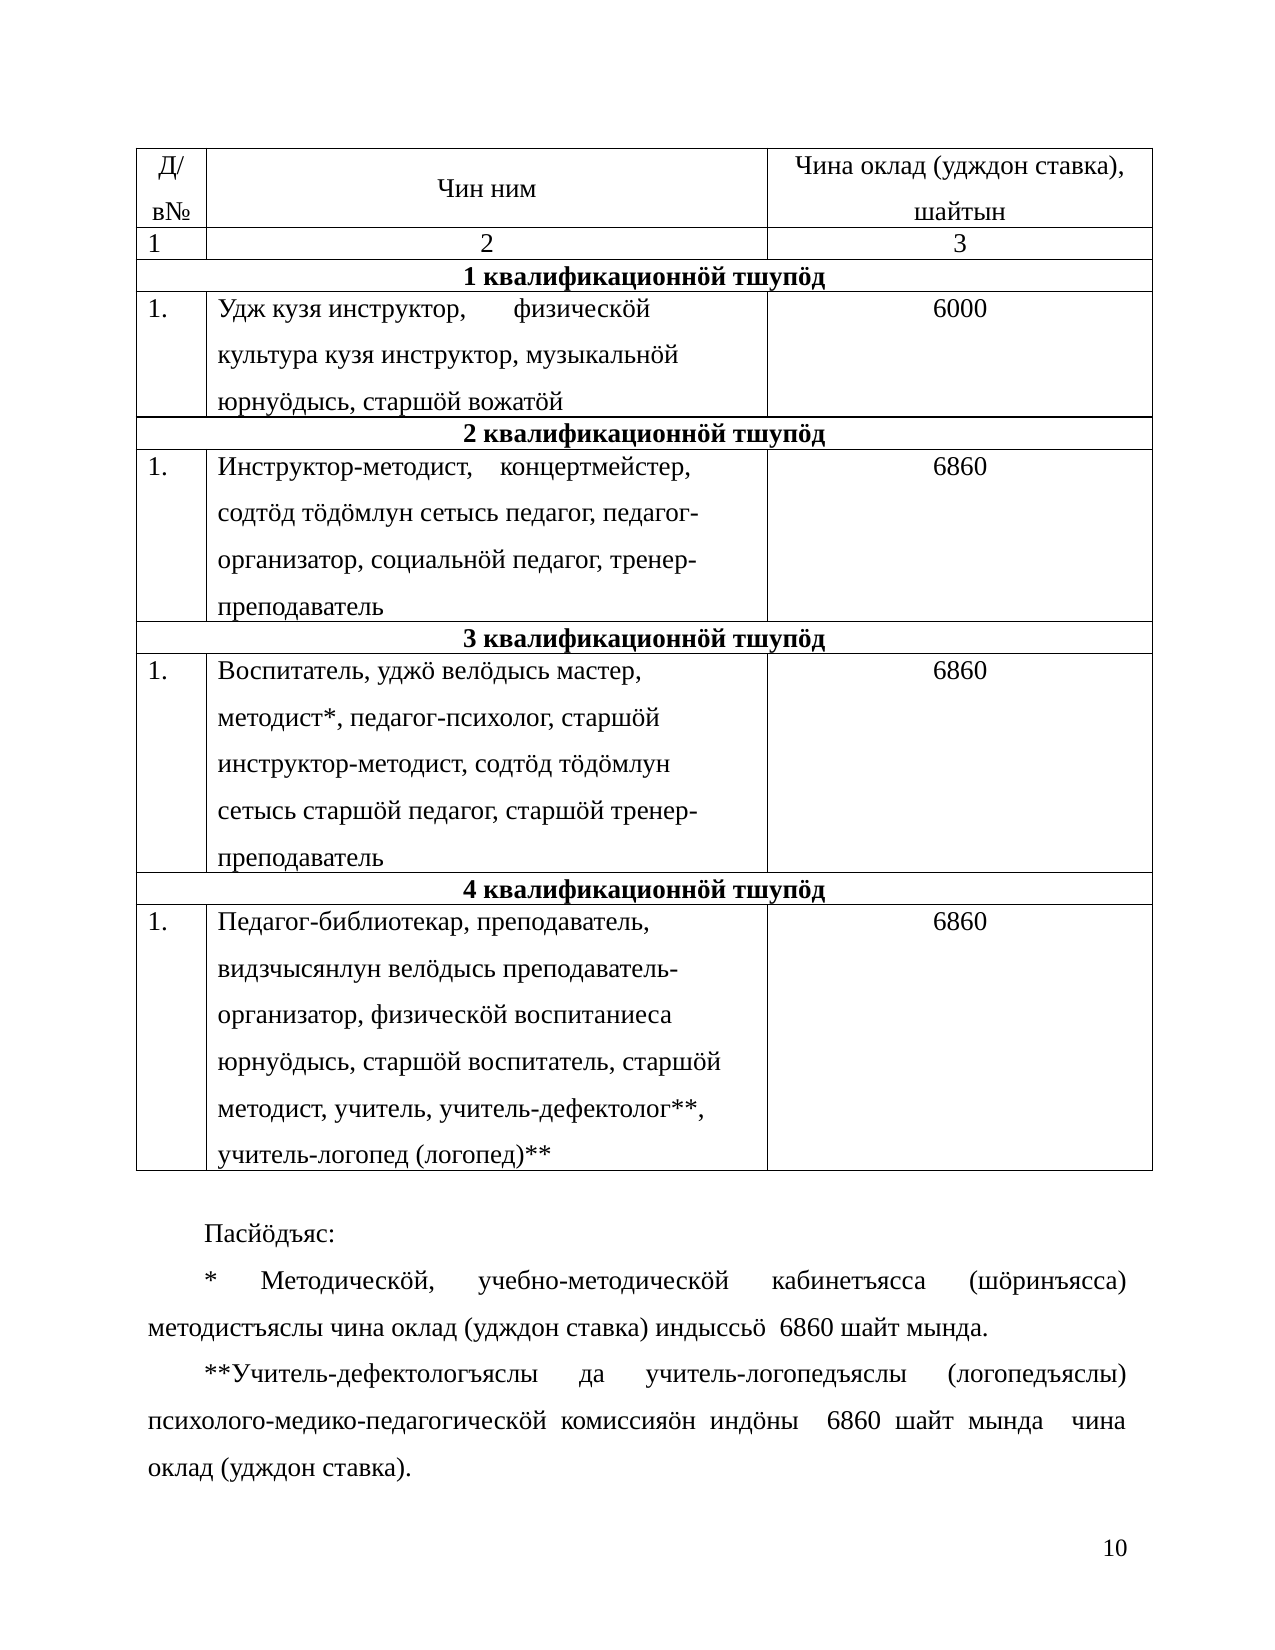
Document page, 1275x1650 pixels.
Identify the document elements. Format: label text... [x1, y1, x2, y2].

table_cell Воспитатель, уджӧ велӧдысь мастер, методист*, педагог-психолог, старшӧй инструктор-методист, содтӧд тӧдӧмлун сетысь старшӧй педагог, старшӧй тренер-преподаватель [207, 654, 767, 872]
table_cell 3 [768, 228, 1152, 259]
text * Методическӧй, учебно-методическӧй кабинетъясса (шӧринъясса) методистъяслы чина оклад (удждон ставка) индыссьӧ 6860 шайт мында. [148, 1264, 1127, 1342]
table_cell 6860 [768, 654, 1152, 872]
text **Учитель-дефектологъяслы да учитель-логопедъяслы (логопедъяслы) психолого-медико-педагогическӧй комиссияӧн индӧны 6860 шайт мында чина оклад (удждон ставка). [148, 1357, 1127, 1482]
table_cell 6000 [768, 292, 1152, 416]
table_cell 6860 [768, 450, 1152, 621]
table_cell 1. [137, 450, 206, 621]
table_cell Инструктор-методист, концертмейстер, содтӧд тӧдӧмлун сетысь педагог, педагог-организатор, социальнӧй педагог, тренер-преподаватель [207, 450, 767, 621]
table_cell Удж кузя инструктор, физическӧй культура кузя инструктор, музыкальнӧй юрнуӧдысь, старшӧй вожатӧй [207, 292, 767, 416]
table_header Чин ним [207, 149, 767, 227]
table_cell 1. [137, 654, 206, 872]
table_cell 2 [207, 228, 767, 259]
table_header Д/в№ [137, 149, 206, 227]
table_header Чина оклад (удждон ставка), шайтын [768, 149, 1152, 227]
text Пасйӧдъяс: [148, 1217, 1127, 1248]
table_cell 6860 [768, 905, 1152, 1169]
table_cell 3 квалификационнӧй тшупӧд [137, 622, 1152, 653]
table_cell Педагог-библиотекар, преподаватель, видзчысянлун велӧдысь преподаватель-организатор, физическӧй воспитаниеса юрнуӧдысь, старшӧй воспитатель, старшӧй методист, учитель, учитель-дефектолог**, учитель-логопед (логопед)** [207, 905, 767, 1169]
table_cell 1. [137, 905, 206, 1169]
table_cell 4 квалификационнӧй тшупӧд [137, 873, 1152, 904]
table_cell 1. [137, 292, 206, 416]
table_cell 1 [137, 228, 206, 259]
table_cell 1 квалификационнӧй тшупӧд [137, 260, 1152, 291]
table_cell 2 квалификационнӧй тшупӧд [137, 418, 1152, 449]
